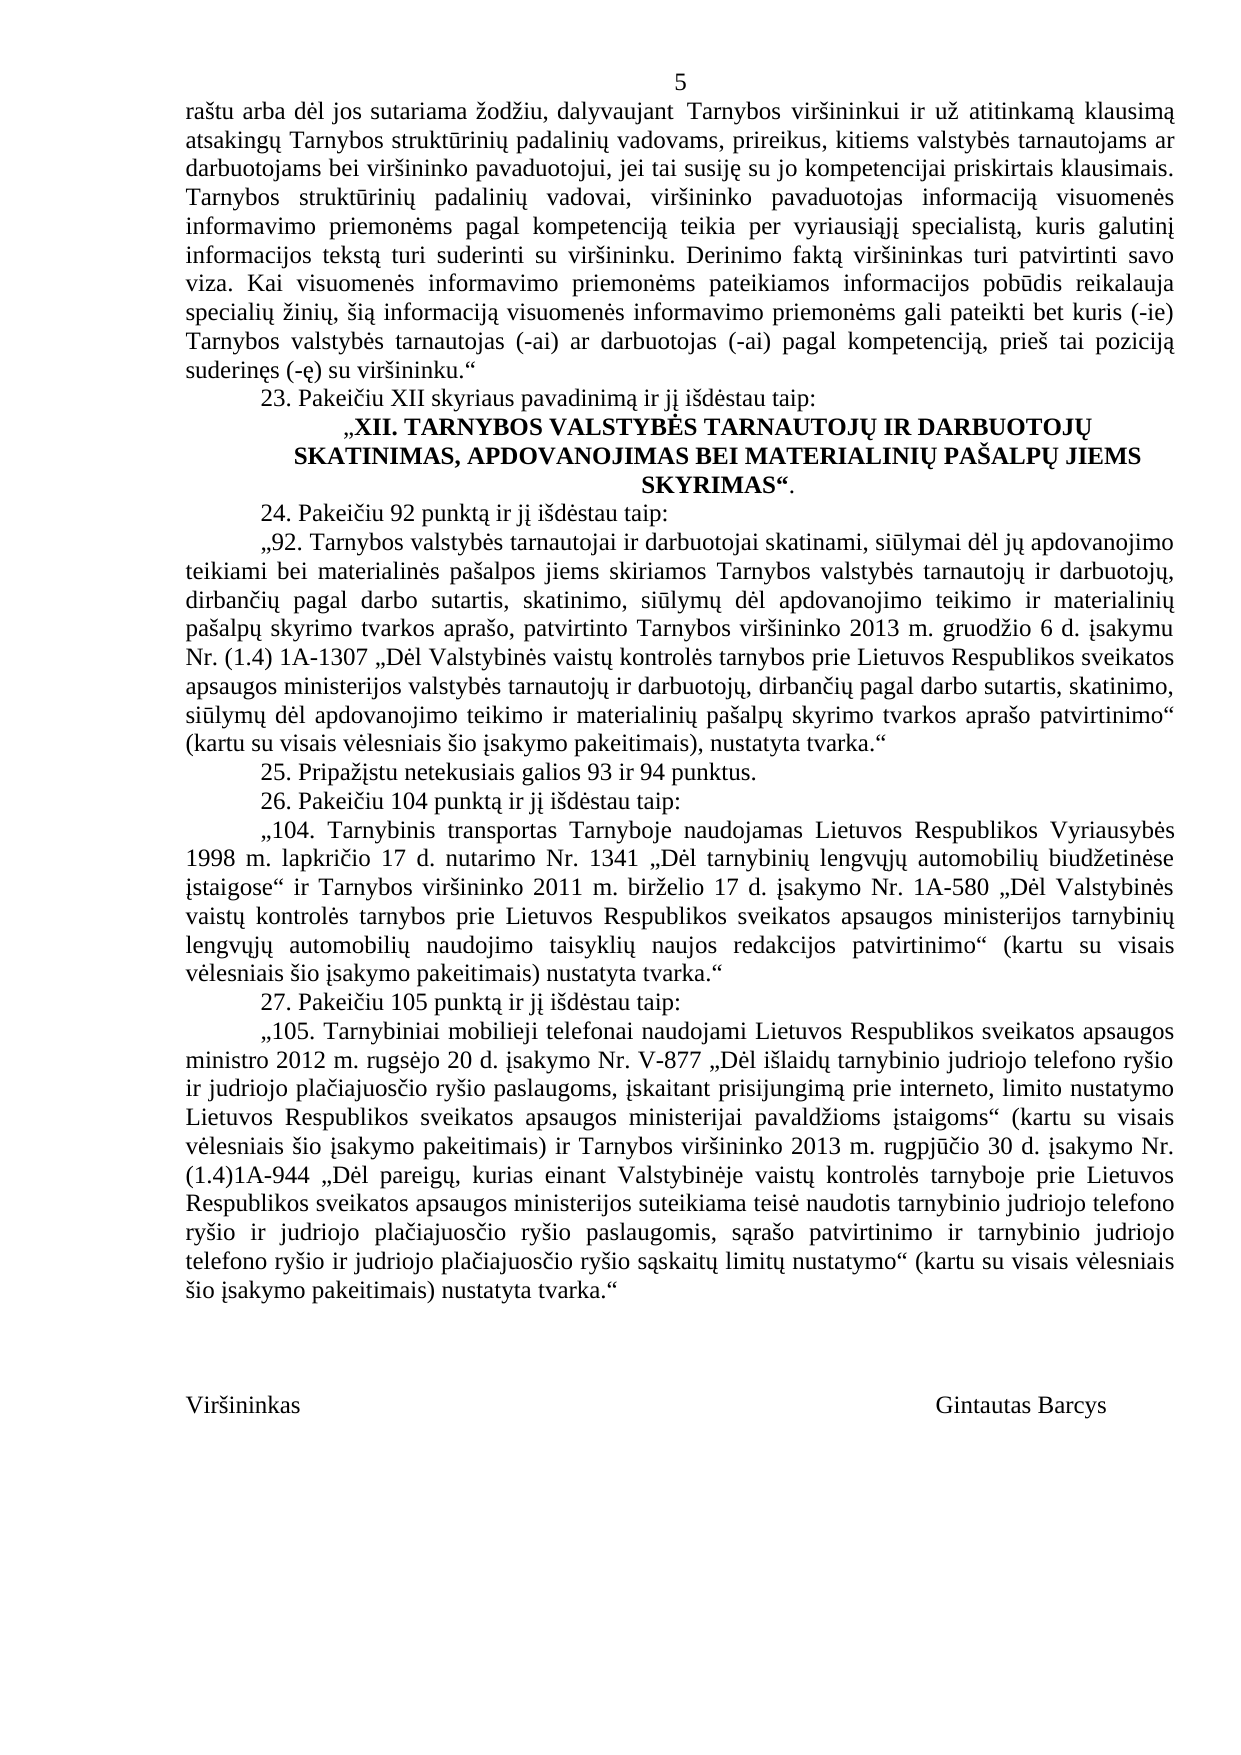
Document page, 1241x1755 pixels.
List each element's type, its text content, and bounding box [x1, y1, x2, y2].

text Viršininkas Gintautas Barcys [185, 1390, 1175, 1418]
text 24. Pakeičiu 92 punktą ir jį išdėstau taip: [260, 498, 1175, 527]
text „XII. TARNYBOS VALSTYBĖS TARNAUTOJŲ IR DARBUOTOJŲ SKATINIMAS, apdovanojimas bei materialinių pašalpų jiems skyrimas“. [260, 412, 1175, 498]
text „92. Tarnybos valstybės tarnautojai ir darbuotojai skatinami, siūlymai dėl jų apdovanojimo teikiami bei materialinės pašalpos jiems skiriamos Tarnybos valstybės tarnautojų ir darbuotojų, dirbančių pagal darbo sutartis, skatinimo, siūlymų dėl apdovanojimo teikimo ir materialinių pašalpų skyrimo tvarkos aprašo, patvirtinto Tarnybos viršininko 2013 m. gruodžio 6 d. įsakymu Nr. (1.4) 1A-1307 „Dėl Valstybinės vaistų kontrolės tarnybos prie Lietuvos Respublikos sveikatos apsaugos ministerijos valstybės tarnautojų ir darbuotojų, dirbančių pagal darbo sutartis, skatinimo, siūlymų dėl apdovanojimo teikimo ir materialinių pašalpų skyrimo tvarkos aprašo patvirtinimo“ (kartu su visais vėlesniais šio įsakymo pakeitimais), nustatyta tvarka.“ [185, 527, 1175, 757]
text „105. Tarnybiniai mobilieji telefonai naudojami Lietuvos Respublikos sveikatos apsaugos ministro 2012 m. rugsėjo 20 d. įsakymo Nr. V-877 „Dėl išlaidų tarnybinio judriojo telefono ryšio ir judriojo plačiajuosčio ryšio paslaugoms, įskaitant prisijungimą prie interneto, limito nustatymo Lietuvos Respublikos sveikatos apsaugos ministerijai pavaldžioms įstaigoms“ (kartu su visais vėlesniais šio įsakymo pakeitimais) ir Tarnybos viršininko 2013 m. rugpjūčio 30 d. įsakymo Nr. (1.4)1A-944 „Dėl pareigų, kurias einant Valstybinėje vaistų kontrolės tarnyboje prie Lietuvos Respublikos sveikatos apsaugos ministerijos suteikiama teisė naudotis tarnybinio judriojo telefono ryšio ir judriojo plačiajuosčio ryšio paslaugomis, sąrašo patvirtinimo ir tarnybinio judriojo telefono ryšio ir judriojo plačiajuosčio ryšio sąskaitų limitų nustatymo“ (kartu su visais vėlesniais šio įsakymo pakeitimais) nustatyta tvarka.“ [185, 1016, 1175, 1303]
text 26. Pakeičiu 104 punktą ir jį išdėstau taip: [260, 786, 1175, 815]
text 23. Pakeičiu XII skyriaus pavadinimą ir jį išdėstau taip: [260, 383, 1175, 412]
text 27. Pakeičiu 105 punktą ir jį išdėstau taip: [260, 987, 1175, 1016]
text 25. Pripažįstu netekusiais galios 93 ir 94 punktus. [260, 757, 1175, 786]
text raštu arba dėl jos sutariama žodžiu, dalyvaujant Tarnybos viršininkui ir už atitinkamą klausimą atsakingų Tarnybos struktūrinių padalinių vadovams, prireikus, kitiems valstybės tarnautojams ar darbuotojams bei viršininko pavaduotojui, jei tai susiję su jo kompetencijai priskirtais klausimais. Tarnybos struktūrinių padalinių vadovai, viršininko pavaduotojas informaciją visuomenės informavimo priemonėms pagal kompetenciją teikia per vyriausiąjį specialistą, kuris galutinį informacijos tekstą turi suderinti su viršininku. Derinimo faktą viršininkas turi patvirtinti savo viza. Kai visuomenės informavimo priemonėms pateikiamos informacijos pobūdis reikalauja specialių žinių, šią informaciją visuomenės informavimo priemonėms gali pateikti bet kuris (-ie) Tarnybos valstybės tarnautojas (-ai) ar darbuotojas (-ai) pagal kompetenciją, prieš tai poziciją suderinęs (-ę) su viršininku.“ [185, 96, 1175, 383]
text „104. Tarnybinis transportas Tarnyboje naudojamas Lietuvos Respublikos Vyriausybės 1998 m. lapkričio 17 d. nutarimo Nr. 1341 „Dėl tarnybinių lengvųjų automobilių biudžetinėse įstaigose“ ir Tarnybos viršininko 2011 m. birželio 17 d. įsakymo Nr. 1A-580 „Dėl Valstybinės vaistų kontrolės tarnybos prie Lietuvos Respublikos sveikatos apsaugos ministerijos tarnybinių lengvųjų automobilių naudojimo taisyklių naujos redakcijos patvirtinimo“ (kartu su visais vėlesniais šio įsakymo pakeitimais) nustatyta tvarka.“ [185, 815, 1175, 987]
